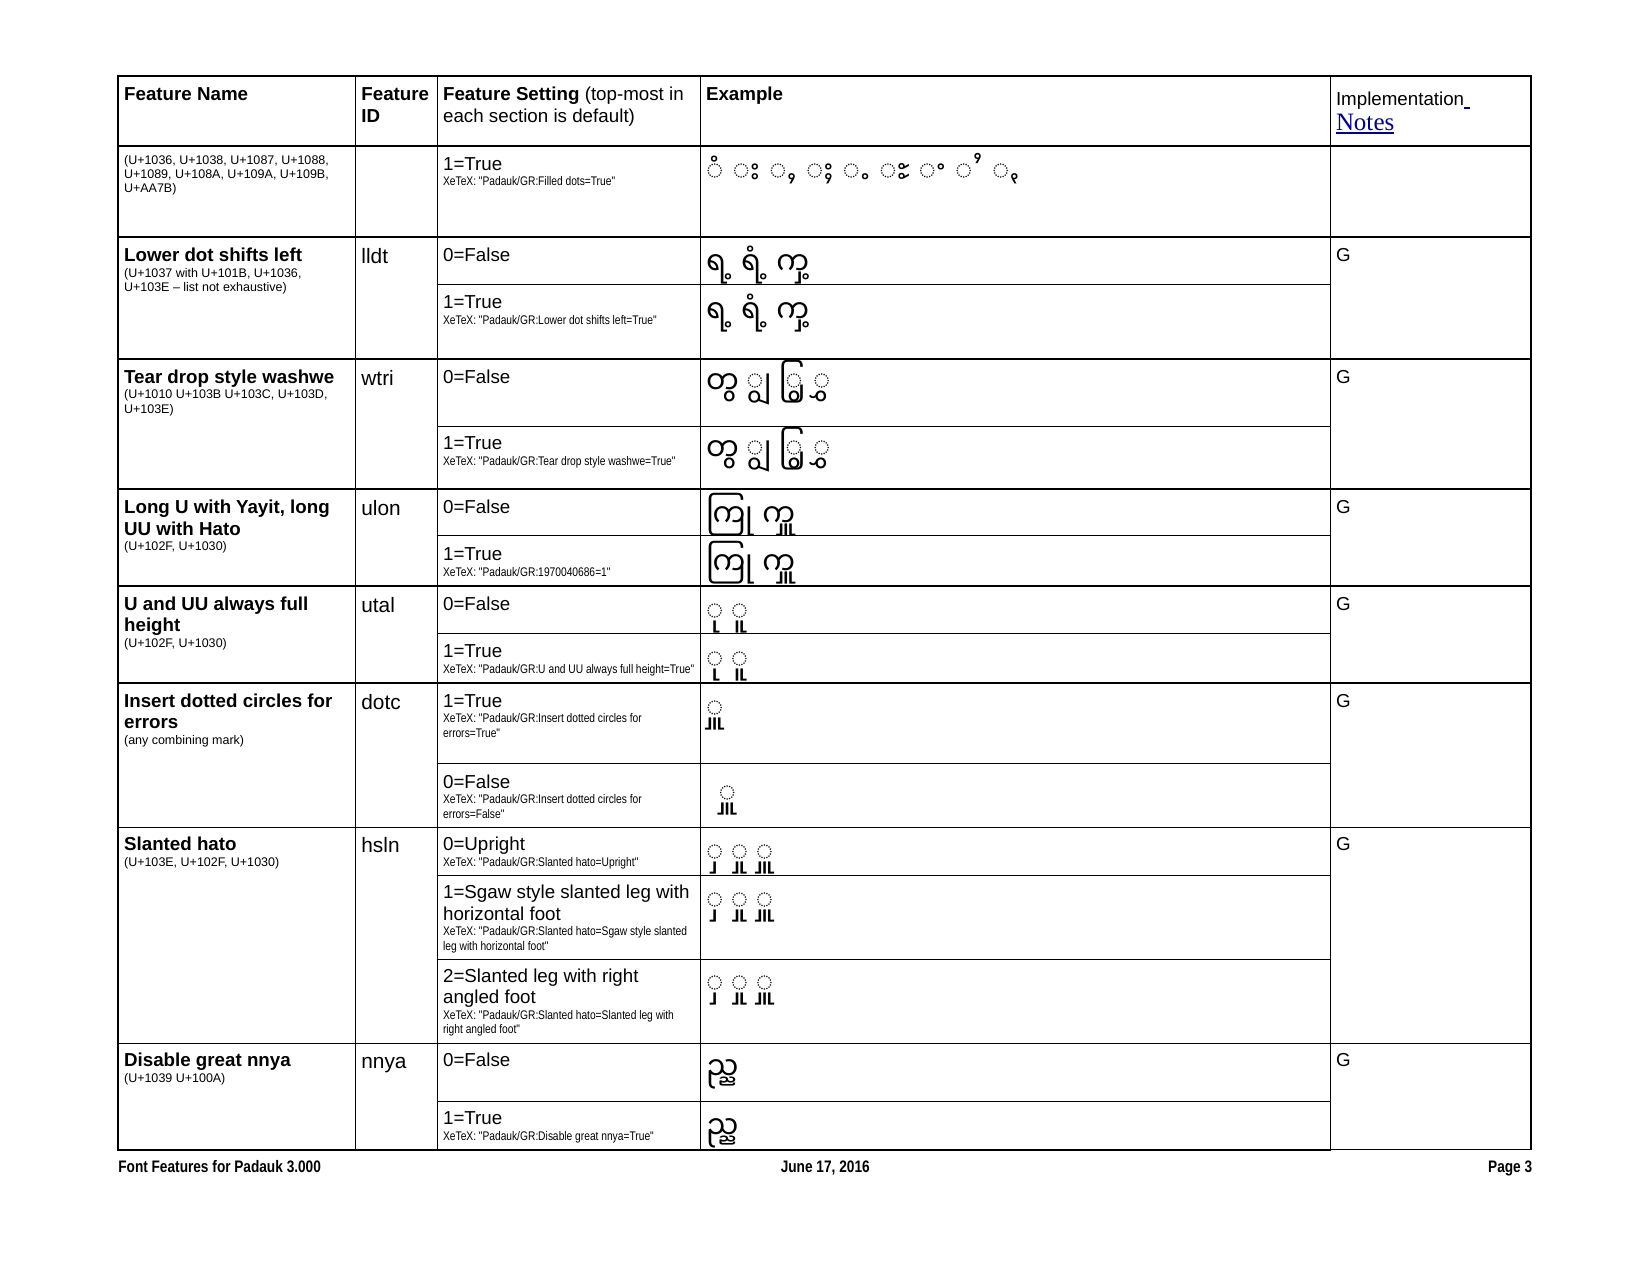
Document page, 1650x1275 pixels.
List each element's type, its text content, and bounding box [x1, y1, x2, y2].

table_cell ှူ [701, 764, 1330, 827]
table_cell 1=True XeTeX: "Padauk/GR:Filled dots=True" [438, 147, 700, 236]
table_cell ရ့ ရံ့ ကှ့ [701, 238, 1330, 283]
table_cell wtri [356, 360, 437, 488]
table_cell Tear drop style washwe (U+1010 U+103B U+103C, U+103D, U+103E) [119, 360, 355, 488]
table_cell utal [356, 587, 437, 682]
table_cell G [1331, 238, 1530, 358]
table_cell Insert dotted circles for errors (any combining mark) [119, 684, 355, 827]
table_cell ရ့ ရံ့ ကှ့ [701, 285, 1330, 358]
table_cell 0=False [438, 1044, 700, 1101]
table_cell ံ း ႇ ႈ ႉ ႊ ႚ ႛ ꩻ [701, 147, 1330, 236]
table_cell Long U with Yayit, long UU with Hato (U+102F, U+1030) [119, 490, 355, 585]
table_cell [356, 1101, 437, 1149]
table_cell 2=Slanted leg with right angled foot XeTeX: "Padauk/GR:Slanted hato=Slanted leg with right angled foot" [438, 960, 700, 1042]
table_cell 0=False [438, 490, 700, 535]
table_cell ှ ှု ှူ [701, 876, 1330, 958]
table_cell G [1331, 1044, 1530, 1149]
table_cell [356, 147, 437, 236]
table_cell G [1331, 490, 1530, 585]
table_cell 1=True XeTeX: "Padauk/GR:1970040686=1" [438, 536, 700, 585]
table_cell ကြု ကှူ [701, 490, 1330, 535]
table_header Feature Setting (top-most in each section is default) [438, 77, 700, 144]
table_cell 1=Sgaw style slanted leg with horizontal foot XeTeX: "Padauk/GR:Slanted hato=Sgaw style slanted leg with horizontal foot" [438, 876, 700, 958]
table_cell 0=False [438, 360, 700, 426]
table_cell ု ူ [701, 587, 1330, 632]
table_cell G [1331, 828, 1530, 1042]
table_cell U and UU always full height (U+102F, U+1030) [119, 587, 355, 682]
table_cell [119, 1101, 355, 1149]
table_cell lldt [356, 238, 437, 358]
table_cell nnya [356, 1044, 437, 1101]
table_header Feature Name [119, 77, 355, 144]
table_cell G [1331, 587, 1530, 682]
table_cell [1331, 147, 1530, 236]
table_cell Disable great nnya (U+1039 U+100A) [119, 1044, 355, 1101]
table_cell G [1331, 684, 1530, 827]
table_cell 1=True XeTeX: "Padauk/GR:Lower dot shifts left=True" [438, 285, 700, 358]
table_cell 1=True XeTeX: "Padauk/GR:Insert dotted circles for errors=True" [438, 684, 700, 763]
table_cell 1=True XeTeX: "Padauk/GR:Tear drop style washwe=True" [438, 427, 700, 488]
table_cell Slanted hato (U+103E, U+102F, U+1030) [119, 828, 355, 1042]
table_cell တွ ျွ ြွ ွှ [701, 427, 1330, 488]
table_cell 1=True XeTeX: "Padauk/GR:U and UU always full height=True" [438, 634, 700, 682]
table_header Feature ID [356, 77, 437, 144]
table_cell ှ ှု ှူ [701, 828, 1330, 875]
table_cell hsln [356, 828, 437, 1042]
table_cell (U+1036, U+1038, U+1087, U+1088, U+1089, U+108A, U+109A, U+109B, U+AA7B) [119, 147, 355, 236]
table_cell 0=False [438, 238, 700, 283]
table_cell G [1331, 360, 1530, 488]
table_cell dotc [356, 684, 437, 827]
table_cell 1=True XeTeX: "Padauk/GR:Disable great nnya=True" [438, 1102, 700, 1149]
table_cell ှ ှု ှူ [701, 960, 1330, 1042]
table_cell Lower dot shifts left (U+1037 with U+101B, U+1036, U+103E – list not exhaustive) [119, 238, 355, 358]
table_cell ည္ည [701, 1044, 1330, 1101]
table_cell ည္ည [701, 1102, 1330, 1149]
table_cell ulon [356, 490, 437, 585]
table_cell 0=Upright XeTeX: "Padauk/GR:Slanted hato=Upright" [438, 828, 700, 875]
table_cell ှူ [701, 684, 1330, 763]
table_cell ု ူ [701, 634, 1330, 682]
table_cell တွ ျွ ြွ ွှ [701, 360, 1330, 426]
table_cell 0=False XeTeX: "Padauk/GR:Insert dotted circles for errors=False" [438, 764, 700, 827]
table_header Example [701, 77, 1330, 144]
table_cell 0=False [438, 587, 700, 632]
table_cell ကြု ကှူ [701, 536, 1330, 585]
table_header Implementation Notes [1331, 77, 1530, 144]
